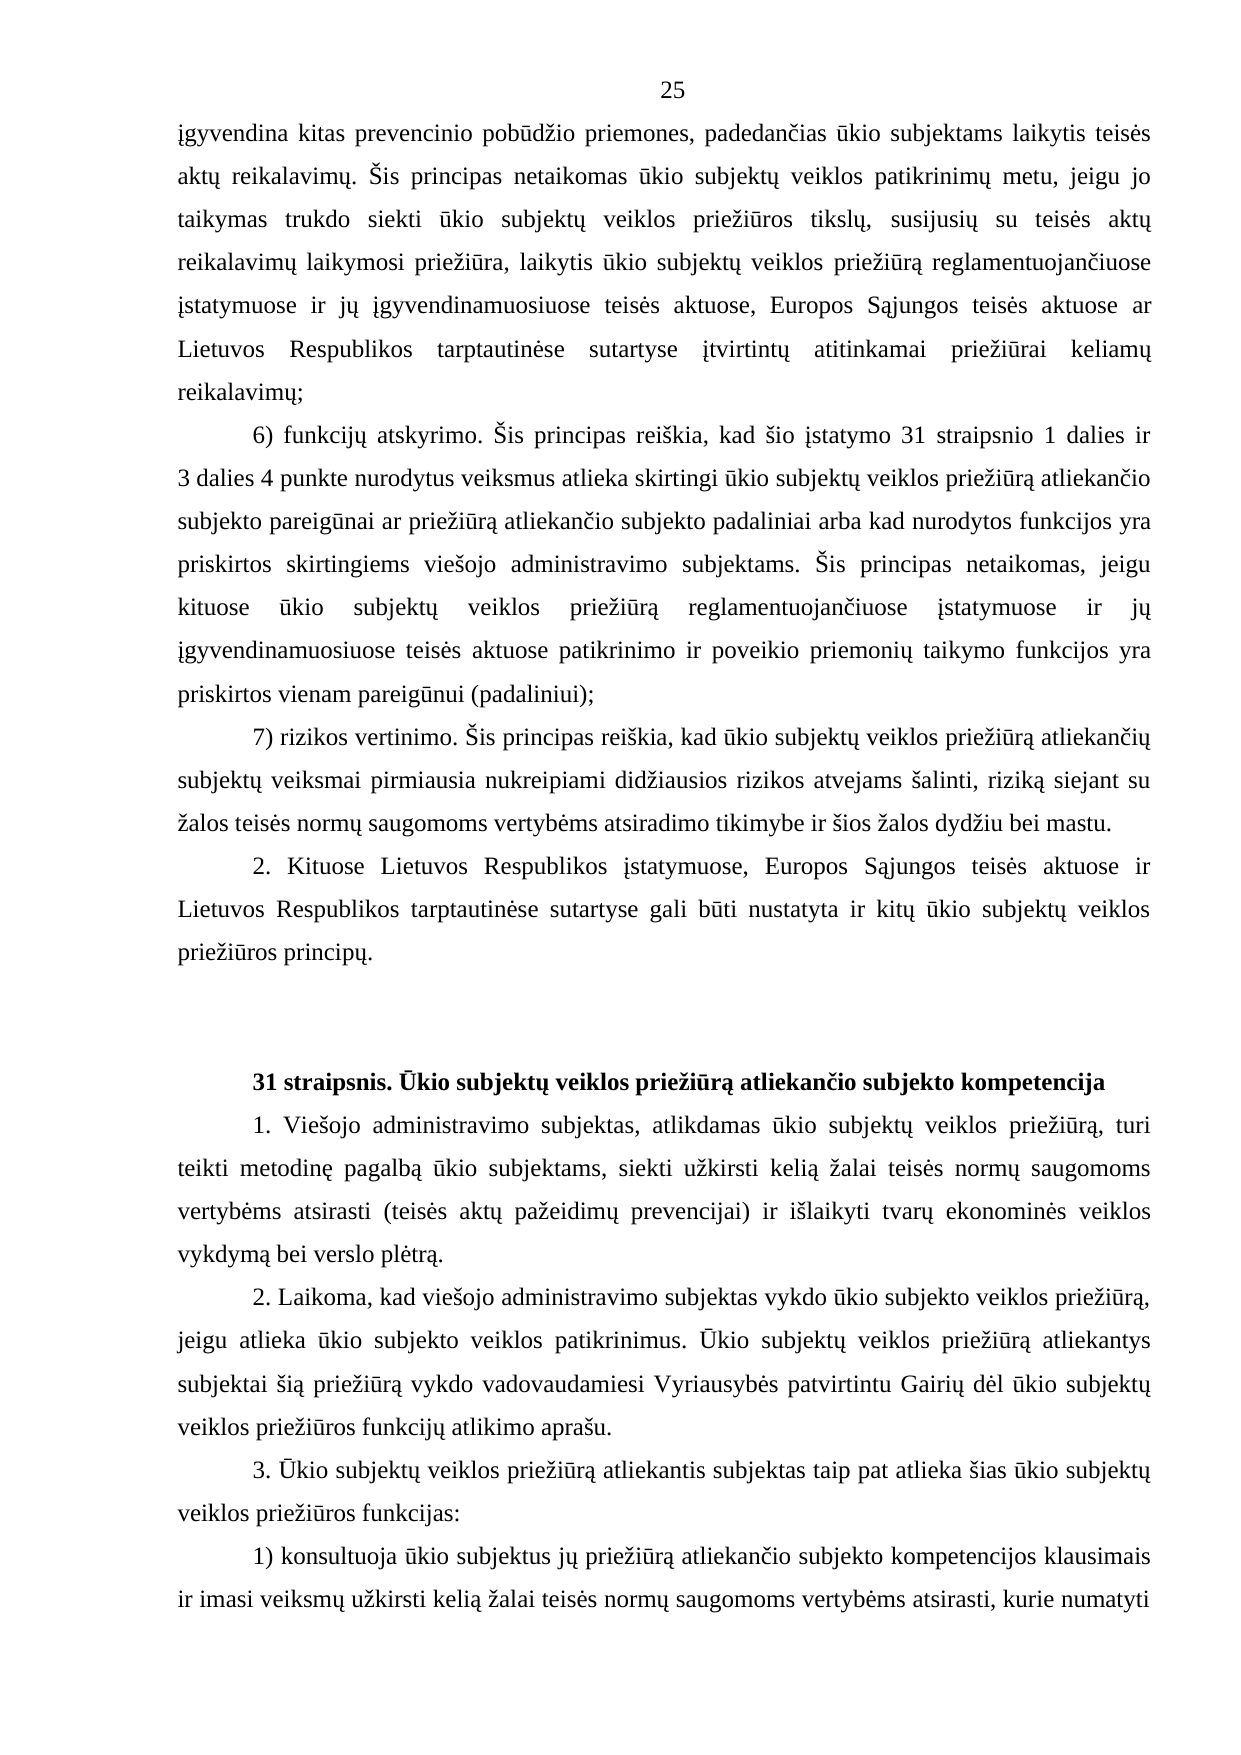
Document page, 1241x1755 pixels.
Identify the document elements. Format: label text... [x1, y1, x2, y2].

text 1. Viešojo administravimo subjektas, atlikdamas ūkio subjektų veiklos priežiūrą, turi teikti metodinę pagalbą ūkio subjektams, siekti užkirsti kelią žalai teisės normų saugomoms vertybėms atsirasti (teisės aktų pažeidimų prevencijai) ir išlaikyti tvarų ekonominės veiklos vykdymą bei verslo plėtrą. [177, 1110, 1152, 1268]
text 2. Laikoma, kad viešojo administravimo subjektas vykdo ūkio subjekto veiklos priežiūrą, jeigu atlieka ūkio subjekto veiklos patikrinimus. Ūkio subjektų veiklos priežiūrą atliekantys subjektai šią priežiūrą vykdo vadovaudamiesi Vyriausybės patvirtintu Gairių dėl ūkio subjektų veiklos priežiūros funkcijų atlikimo aprašu. [177, 1282, 1152, 1441]
text 2. Kituose Lietuvos Respublikos įstatymuose, Europos Sąjungos teisės aktuose ir Lietuvos Respublikos tarptautinėse sutartyse gali būti nustatyta ir kitų ūkio subjektų veiklos priežiūros principų. [177, 851, 1152, 966]
text 6) funkcijų atskyrimo. Šis principas reiškia, kad šio įstatymo 31 straipsnio 1 dalies ir 3 dalies 4 punkte nurodytus veiksmus atlieka skirtingi ūkio subjektų veiklos priežiūrą atliekančio subjekto pareigūnai ar priežiūrą atliekančio subjekto padaliniai arba kad nurodytos funkcijos yra priskirtos skirtingiems viešojo administravimo subjektams. Šis principas netaikomas, jeigu kituose ūkio subjektų veiklos priežiūrą reglamentuojančiuose įstatymuose ir jų įgyvendinamuosiuose teisės aktuose patikrinimo ir poveikio priemonių taikymo funkcijos yra priskirtos vienam pareigūnui (padaliniui); [177, 420, 1152, 707]
text 7) rizikos vertinimo. Šis principas reiškia, kad ūkio subjektų veiklos priežiūrą atliekančių subjektų veiksmai pirmiausia nukreipiami didžiausios rizikos atvejams šalinti, riziką siejant su žalos teisės normų saugomoms vertybėms atsiradimo tikimybe ir šios žalos dydžiu bei mastu. [177, 722, 1152, 837]
text 3. Ūkio subjektų veiklos priežiūrą atliekantis subjektas taip pat atlieka šias ūkio subjektų veiklos priežiūros funkcijas: [177, 1455, 1152, 1527]
text 1) konsultuoja ūkio subjektus jų priežiūrą atliekančio subjekto kompetencijos klausimais ir imasi veiksmų užkirsti kelią žalai teisės normų saugomoms vertybėms atsirasti, kurie numatyti [177, 1541, 1152, 1613]
text 31 straipsnis. Ūkio subjektų veiklos priežiūrą atliekančio subjekto kompetencija [177, 1067, 1152, 1096]
text įgyvendina kitas prevencinio pobūdžio priemones, padedančias ūkio subjektams laikytis teisės aktų reikalavimų. Šis principas netaikomas ūkio subjektų veiklos patikrinimų metu, jeigu jo taikymas trukdo siekti ūkio subjektų veiklos priežiūros tikslų, susijusių su teisės aktų reikalavimų laikymosi priežiūra, laikytis ūkio subjektų veiklos priežiūrą reglamentuojančiuose įstatymuose ir jų įgyvendinamuosiuose teisės aktuose, Europos Sąjungos teisės aktuose ar Lietuvos Respublikos tarptautinėse sutartyse įtvirtintų atitinkamai priežiūrai keliamų reikalavimų; [177, 118, 1152, 406]
